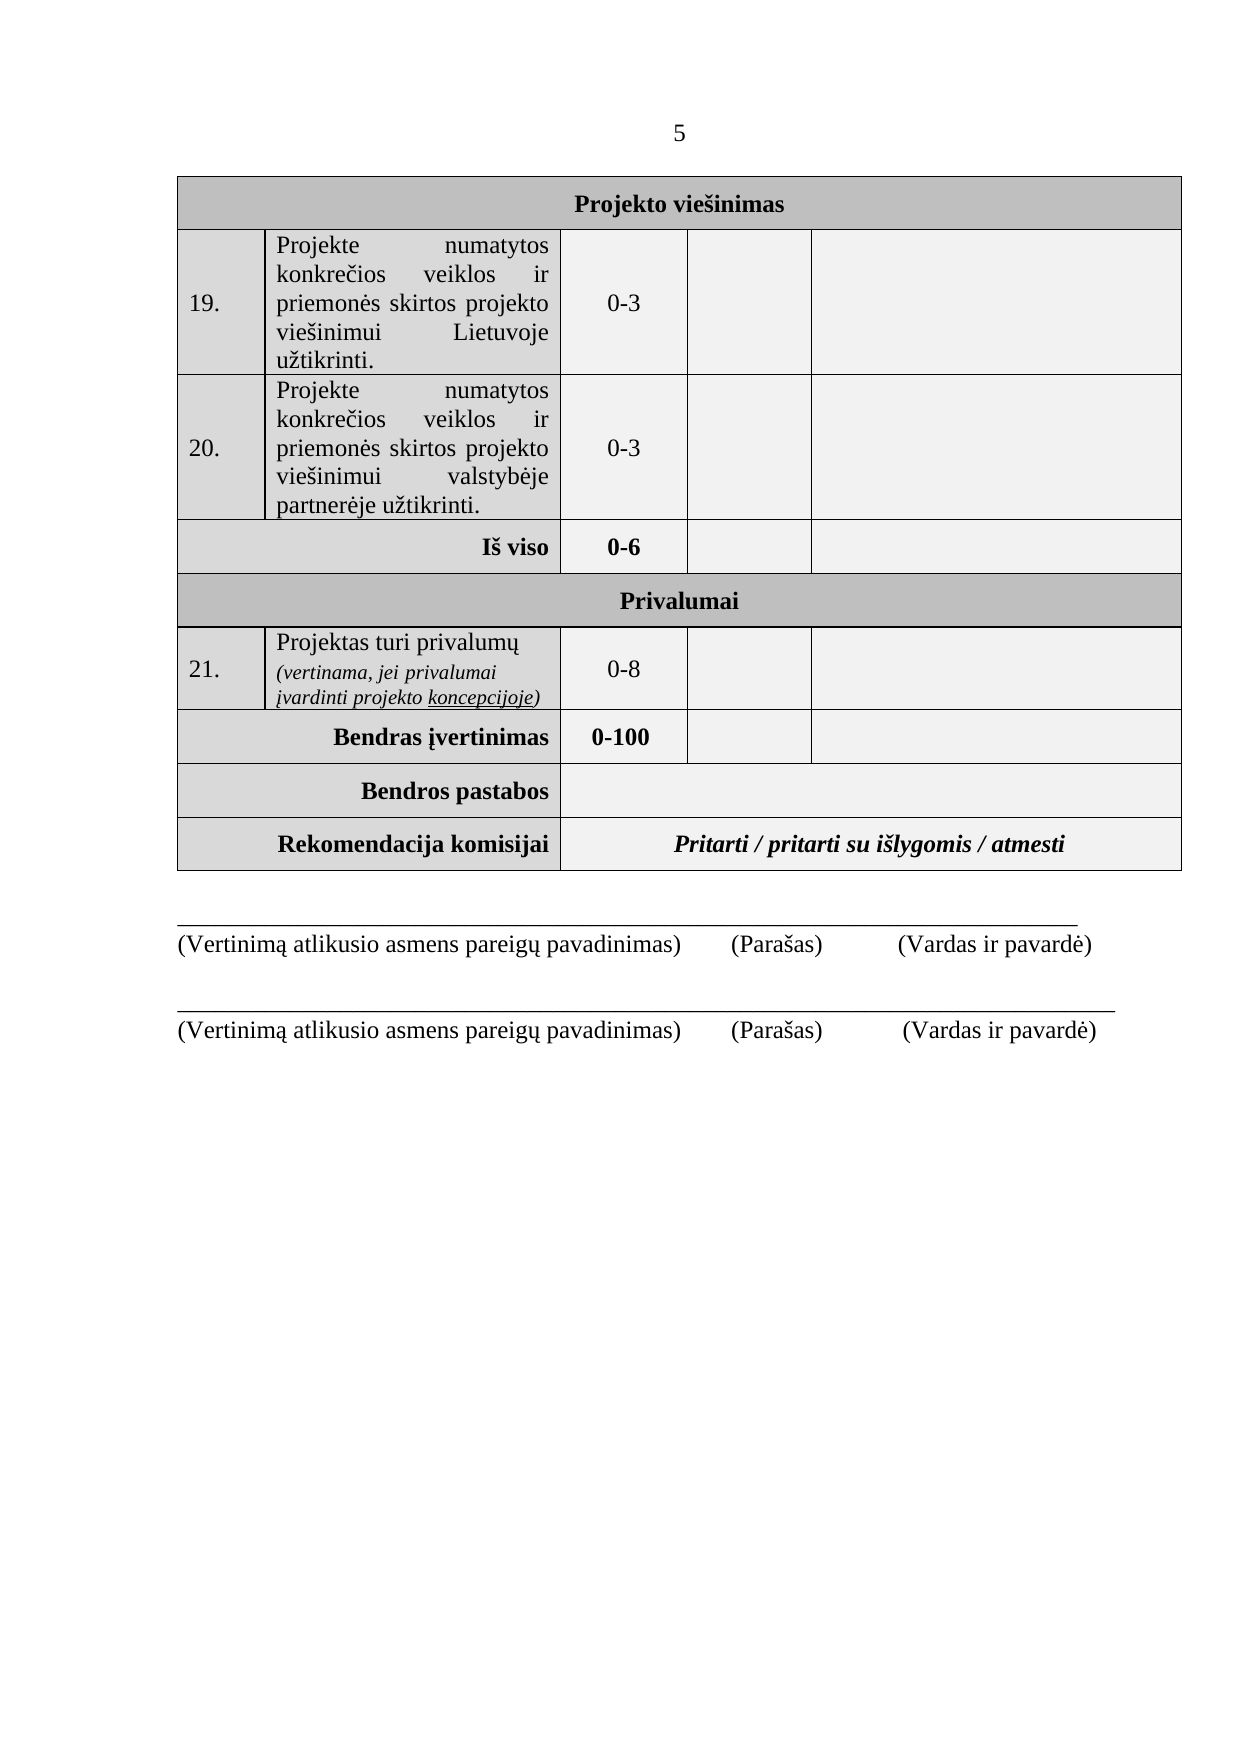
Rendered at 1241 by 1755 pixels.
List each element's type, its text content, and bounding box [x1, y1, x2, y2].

table_cell [688, 628, 811, 709]
table_cell [812, 628, 1181, 709]
table_cell [812, 230, 1181, 374]
table_cell [812, 375, 1181, 519]
text ________________________________________________________________________ [177, 900, 1181, 929]
table_cell 21. [178, 628, 264, 709]
table_cell Privalumai [178, 574, 1181, 626]
table_cell 0-6 [561, 520, 687, 573]
table_cell [561, 764, 1181, 817]
table_cell [812, 520, 1181, 573]
table_cell 0-8 [561, 628, 687, 709]
text (Vertinimą atlikusio asmens pareigų pavadinimas) (Parašas) (Vardas ir pavardė) [177, 929, 1181, 958]
table_cell 0-3 [561, 230, 687, 374]
table_cell [812, 710, 1181, 763]
table_cell Iš viso [178, 520, 560, 573]
table_cell Rekomendacija komisijai [178, 818, 560, 870]
table_cell [688, 520, 811, 573]
table_cell Projektas turi privalumų (vertinama, jei privalumai įvardinti projekto koncepcijoje) [266, 628, 560, 709]
text ___________________________________________________________________________ [177, 986, 1181, 1015]
text (Vertinimą atlikusio asmens pareigų pavadinimas) (Parašas) (Vardas ir pavardė) [177, 1015, 1181, 1044]
table_cell Projekte numatytos konkrečios veiklos ir priemonės skirtos projekto viešinimui Lietuvoje užtikrinti. [266, 230, 560, 374]
table_cell [688, 230, 811, 374]
table_cell Pritarti / pritarti su išlygomis / atmesti [561, 818, 1181, 870]
table_cell Projekte numatytos konkrečios veiklos ir priemonės skirtos projekto viešinimui valstybėje partnerėje užtikrinti. [266, 375, 560, 519]
table_cell 19. [178, 230, 264, 374]
table_cell Bendros pastabos [178, 764, 560, 817]
table_cell 0-100 [561, 710, 687, 763]
table_cell [688, 710, 811, 763]
table_cell Bendras įvertinimas [178, 710, 560, 763]
table_cell 0-3 [561, 375, 687, 519]
table_cell Projekto viešinimas [178, 177, 1181, 229]
table_cell [688, 375, 811, 519]
table_cell 20. [178, 375, 264, 519]
